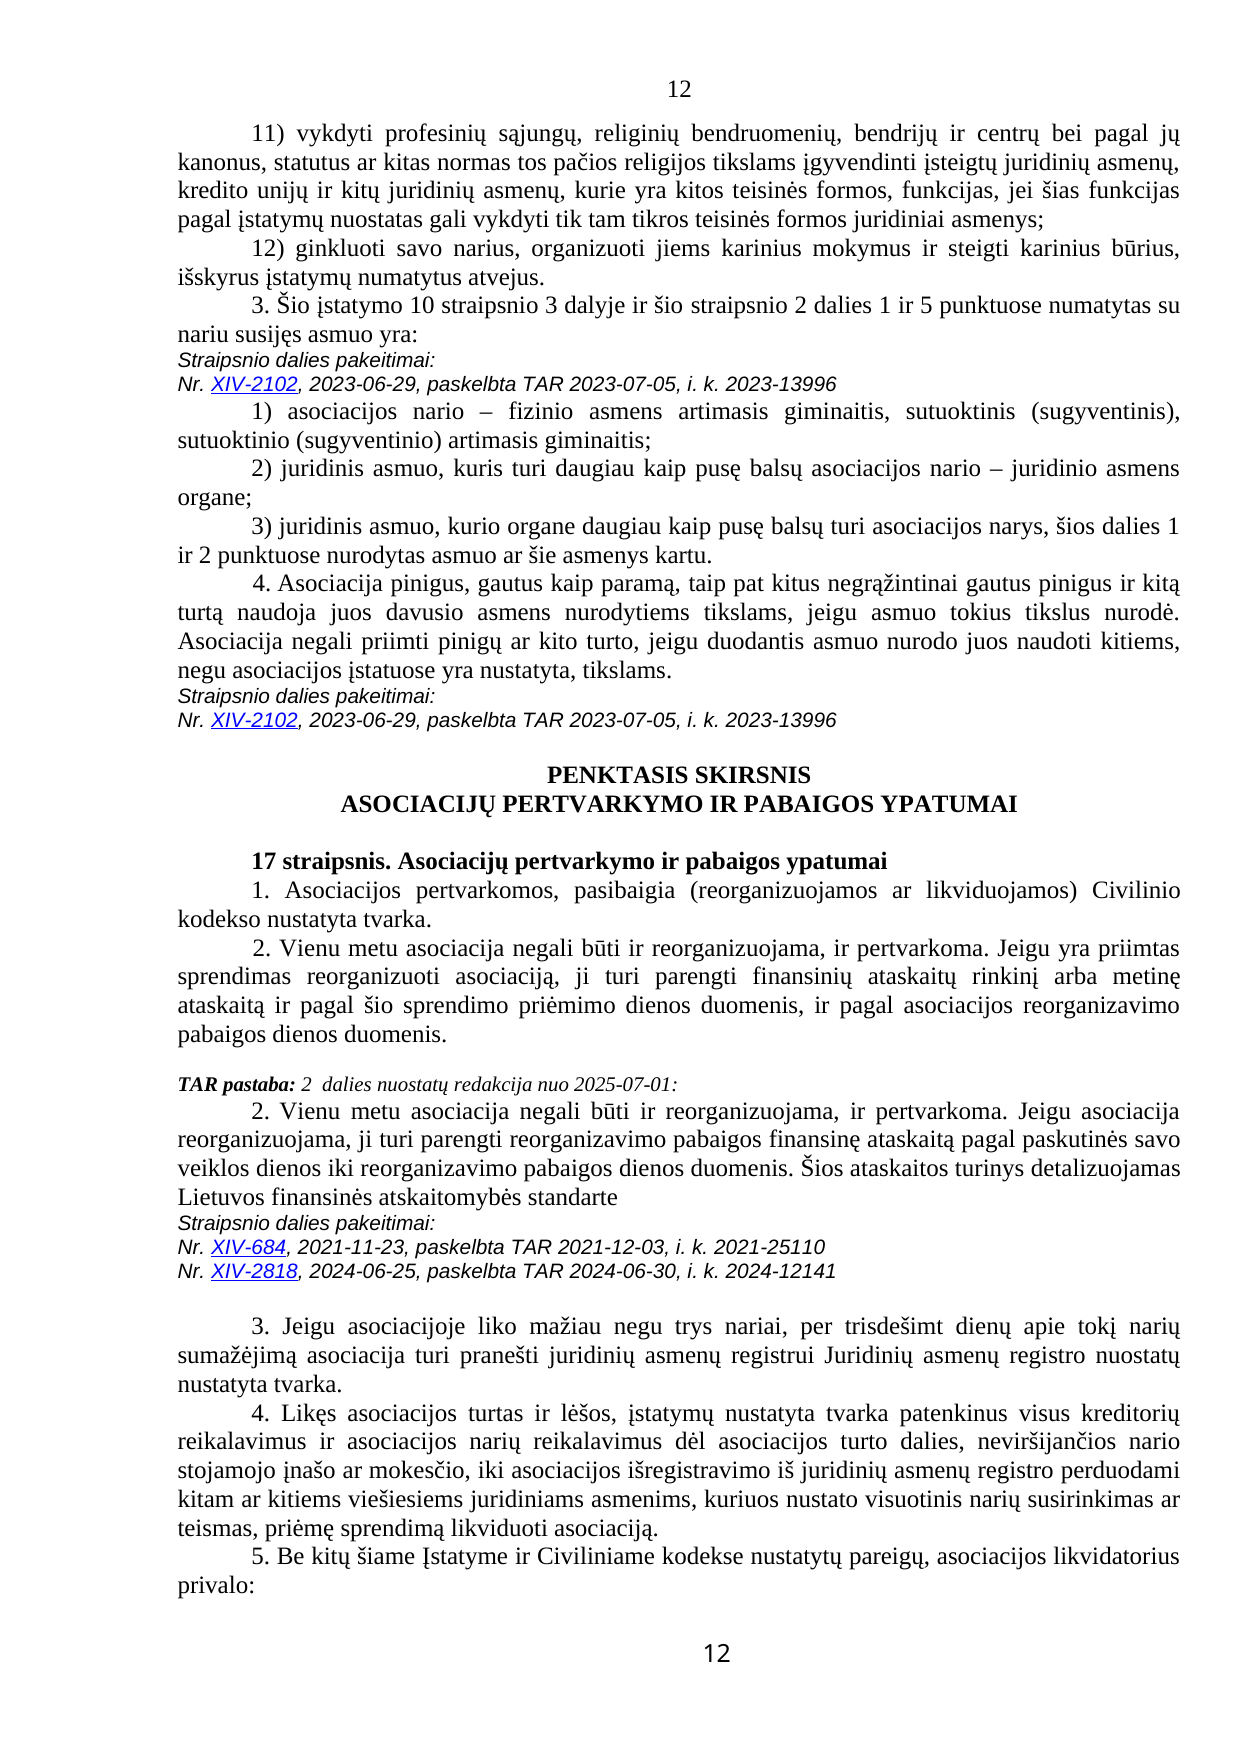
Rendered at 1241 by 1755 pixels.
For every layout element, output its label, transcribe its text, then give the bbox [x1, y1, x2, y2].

text Nr. XIV-2102, 2023-06-29, paskelbta TAR 2023-07-05, i. k. 2023-13996 [177, 707, 1181, 731]
text TAR pastaba: 2 dalies nuostatų redakcija nuo 2025-07-01: [177, 1072, 1181, 1096]
text 2) juridinis asmuo, kuris turi daugiau kaip pusę balsų asociacijos nario – juridinio asmens organe; [177, 453, 1181, 511]
text 2. Vienu metu asociacija negali būti ir reorganizuojama, ir pertvarkoma. Jeigu yra priimtas sprendimas reorganizuoti asociaciją, ji turi parengti finansinių ataskaitų rinkinį arba metinę ataskaitą ir pagal šio sprendimo priėmimo dienos duomenis, ir pagal asociacijos reorganizavimo pabaigos dienos duomenis. [177, 933, 1181, 1048]
text ASOCIACIJŲ PERTVARKYMO IR PABAIGOS YPATUMAI [177, 789, 1181, 818]
text Nr. XIV-684, 2021-11-23, paskelbta TAR 2021-12-03, i. k. 2021-25110 [177, 1235, 1181, 1259]
text 12) ginkluoti savo narius, organizuoti jiems karinius mokymus ir steigti karinius būrius, išskyrus įstatymų numatytus atvejus. [177, 233, 1181, 291]
text Nr. XIV-2818, 2024-06-25, paskelbta TAR 2024-06-30, i. k. 2024-12141 [177, 1259, 1181, 1283]
text Straipsnio dalies pakeitimai: [177, 1211, 1181, 1235]
text Nr. XIV-2102, 2023-06-29, paskelbta TAR 2023-07-05, i. k. 2023-13996 [177, 372, 1181, 396]
subtitle PENKTASIS SKIRSNIS [177, 760, 1181, 789]
text 3. Jeigu asociacijoje liko mažiau negu trys nariai, per trisdešimt dienų apie tokį narių sumažėjimą asociacija turi pranešti juridinių asmenų registrui Juridinių asmenų registro nuostatų nustatyta tvarka. [177, 1311, 1181, 1398]
text Straipsnio dalies pakeitimai: [177, 348, 1181, 372]
text 11) vykdyti profesinių sąjungų, religinių bendruomenių, bendrijų ir centrų bei pagal jų kanonus, statutus ar kitas normas tos pačios religijos tikslams įgyvendinti įsteigtų juridinių asmenų, kredito unijų ir kitų juridinių asmenų, kurie yra kitos teisinės formos, funkcijas, jei šias funkcijas pagal įstatymų nuostatas gali vykdyti tik tam tikros teisinės formos juridiniai asmenys; [177, 118, 1181, 233]
text Straipsnio dalies pakeitimai: [177, 683, 1181, 707]
text 4. Asociacija pinigus, gautus kaip paramą, taip pat kitus negrąžintinai gautus pinigus ir kitą turtą naudoja juos davusio asmens nurodytiems tikslams, jeigu asmuo tokius tikslus nurodė. Asociacija negali priimti pinigų ar kito turto, jeigu duodantis asmuo nurodo juos naudoti kitiems, negu asociacijos įstatuose yra nustatyta, tikslams. [177, 568, 1181, 683]
text 2. Vienu metu asociacija negali būti ir reorganizuojama, ir pertvarkoma. Jeigu asociacija reorganizuojama, ji turi parengti reorganizavimo pabaigos finansinę ataskaitą pagal paskutinės savo veiklos dienos iki reorganizavimo pabaigos dienos duomenis. Šios ataskaitos turinys detalizuojamas Lietuvos finansinės atskaitomybės standarte [177, 1096, 1181, 1211]
text 3. Šio įstatymo 10 straipsnio 3 dalyje ir šio straipsnio 2 dalies 1 ir 5 punktuose numatytas su nariu susijęs asmuo yra: [177, 291, 1181, 348]
text 3) juridinis asmuo, kurio organe daugiau kaip pusę balsų turi asociacijos narys, šios dalies 1 ir 2 punktuose nurodytas asmuo ar šie asmenys kartu. [177, 511, 1181, 568]
text 4. Likęs asociacijos turtas ir lėšos, įstatymų nustatyta tvarka patenkinus visus kreditorių reikalavimus ir asociacijos narių reikalavimus dėl asociacijos turto dalies, neviršijančios nario stojamojo įnašo ar mokesčio, iki asociacijos išregistravimo iš juridinių asmenų registro perduodami kitam ar kitiems viešiesiems juridiniams asmenims, kuriuos nustato visuotinis narių susirinkimas ar teismas, priėmę sprendimą likviduoti asociaciją. [177, 1398, 1181, 1541]
text 17 straipsnis. Asociacijų pertvarkymo ir pabaigos ypatumai [177, 846, 1181, 875]
text 1) asociacijos nario – fizinio asmens artimasis giminaitis, sutuoktinis (sugyventinis), sutuoktinio (sugyventinio) artimasis giminaitis; [177, 396, 1181, 453]
text 5. Be kitų šiame Įstatyme ir Civiliniame kodekse nustatytų pareigų, asociacijos likvidatorius privalo: [177, 1541, 1181, 1599]
text 1. Asociacijos pertvarkomos, pasibaigia (reorganizuojamos ar likviduojamos) Civilinio kodekso nustatyta tvarka. [177, 875, 1181, 933]
